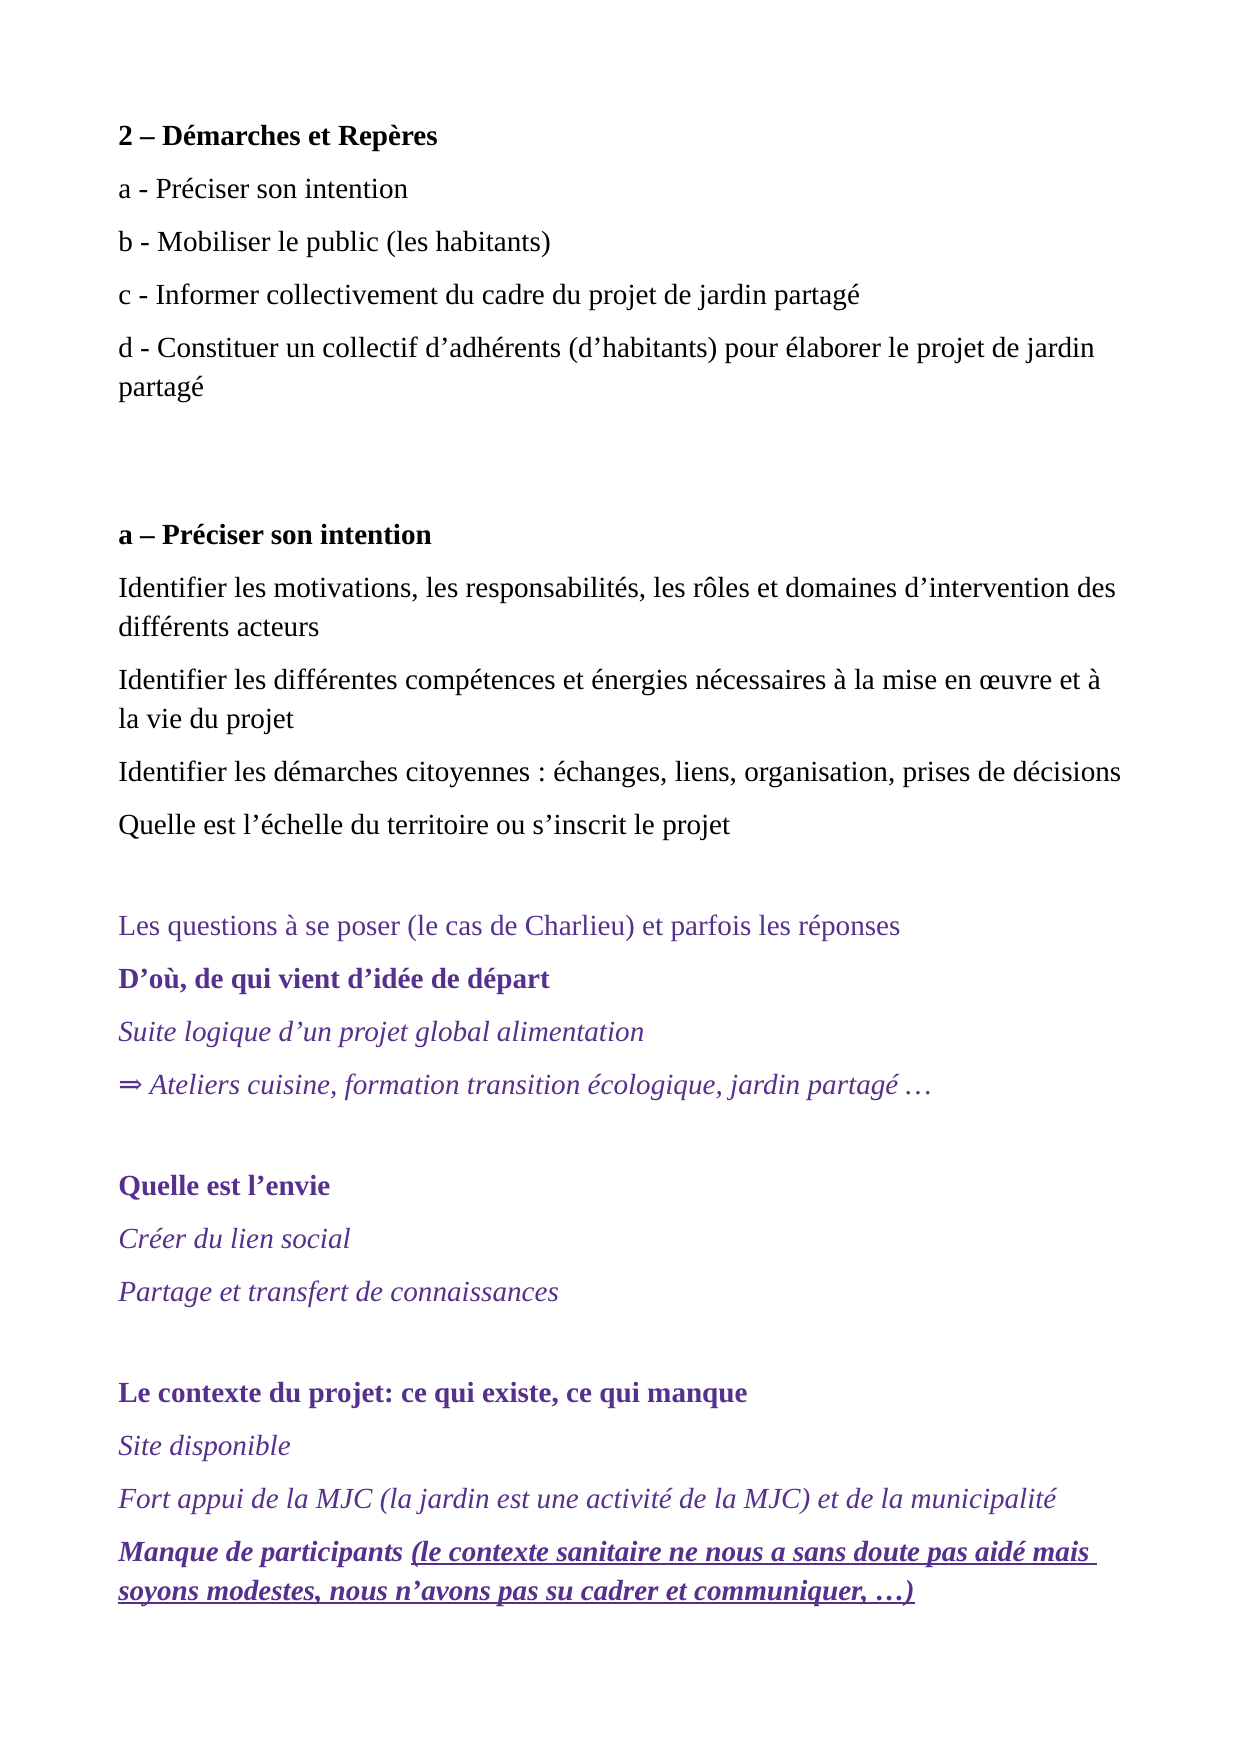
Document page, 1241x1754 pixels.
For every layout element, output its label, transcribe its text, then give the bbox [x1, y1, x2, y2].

text Quelle est l’échelle du territoire ou s’inscrit le projet [118, 807, 1122, 841]
text Créer du lien social [118, 1221, 1122, 1254]
text a – Préciser son intention [118, 517, 1122, 551]
text b - Mobiliser le public (les habitants) [118, 224, 1122, 258]
text d - Constituer un collectif d’adhérents (d’habitants) pour élaborer le projet de jardin partagé [118, 331, 1122, 403]
text Identifier les différentes compétences et énergies nécessaires à la mise en œuvre et à la vie du projet [118, 662, 1122, 734]
text Identifier les motivations, les responsabilités, les rôles et domaines d’intervention des différents acteurs [118, 571, 1122, 643]
text 2 – Démarches et Repères [118, 118, 1122, 152]
text ⇒ Ateliers cuisine, formation transition écologique, jardin partagé … [118, 1067, 1122, 1101]
text Les questions à se poser (le cas de Charlieu) et parfois les réponses [118, 908, 1122, 941]
text a - Préciser son intention [118, 171, 1122, 205]
text Manque de participants (le contexte sanitaire ne nous a sans doute pas aidé mais soyons modestes, nous n’avons pas su cadrer et communiquer, …) [118, 1534, 1122, 1606]
text D’où, de qui vient d’idée de départ [118, 961, 1122, 994]
text Identifier les démarches citoyennes : échanges, liens, organisation, prises de décisions [118, 754, 1122, 787]
text Suite logique d’un projet global alimentation [118, 1014, 1122, 1048]
text c - Informer collectivement du cadre du projet de jardin partagé [118, 277, 1122, 311]
text Le contexte du projet: ce qui existe, ce qui manque [118, 1375, 1122, 1408]
text Fort appui de la MJC (la jardin est une activité de la MJC) et de la municipalité [118, 1481, 1122, 1515]
text Partage et transfert de connaissances [118, 1274, 1122, 1308]
text Quelle est l’envie [118, 1168, 1122, 1201]
text Site disponible [118, 1428, 1122, 1462]
